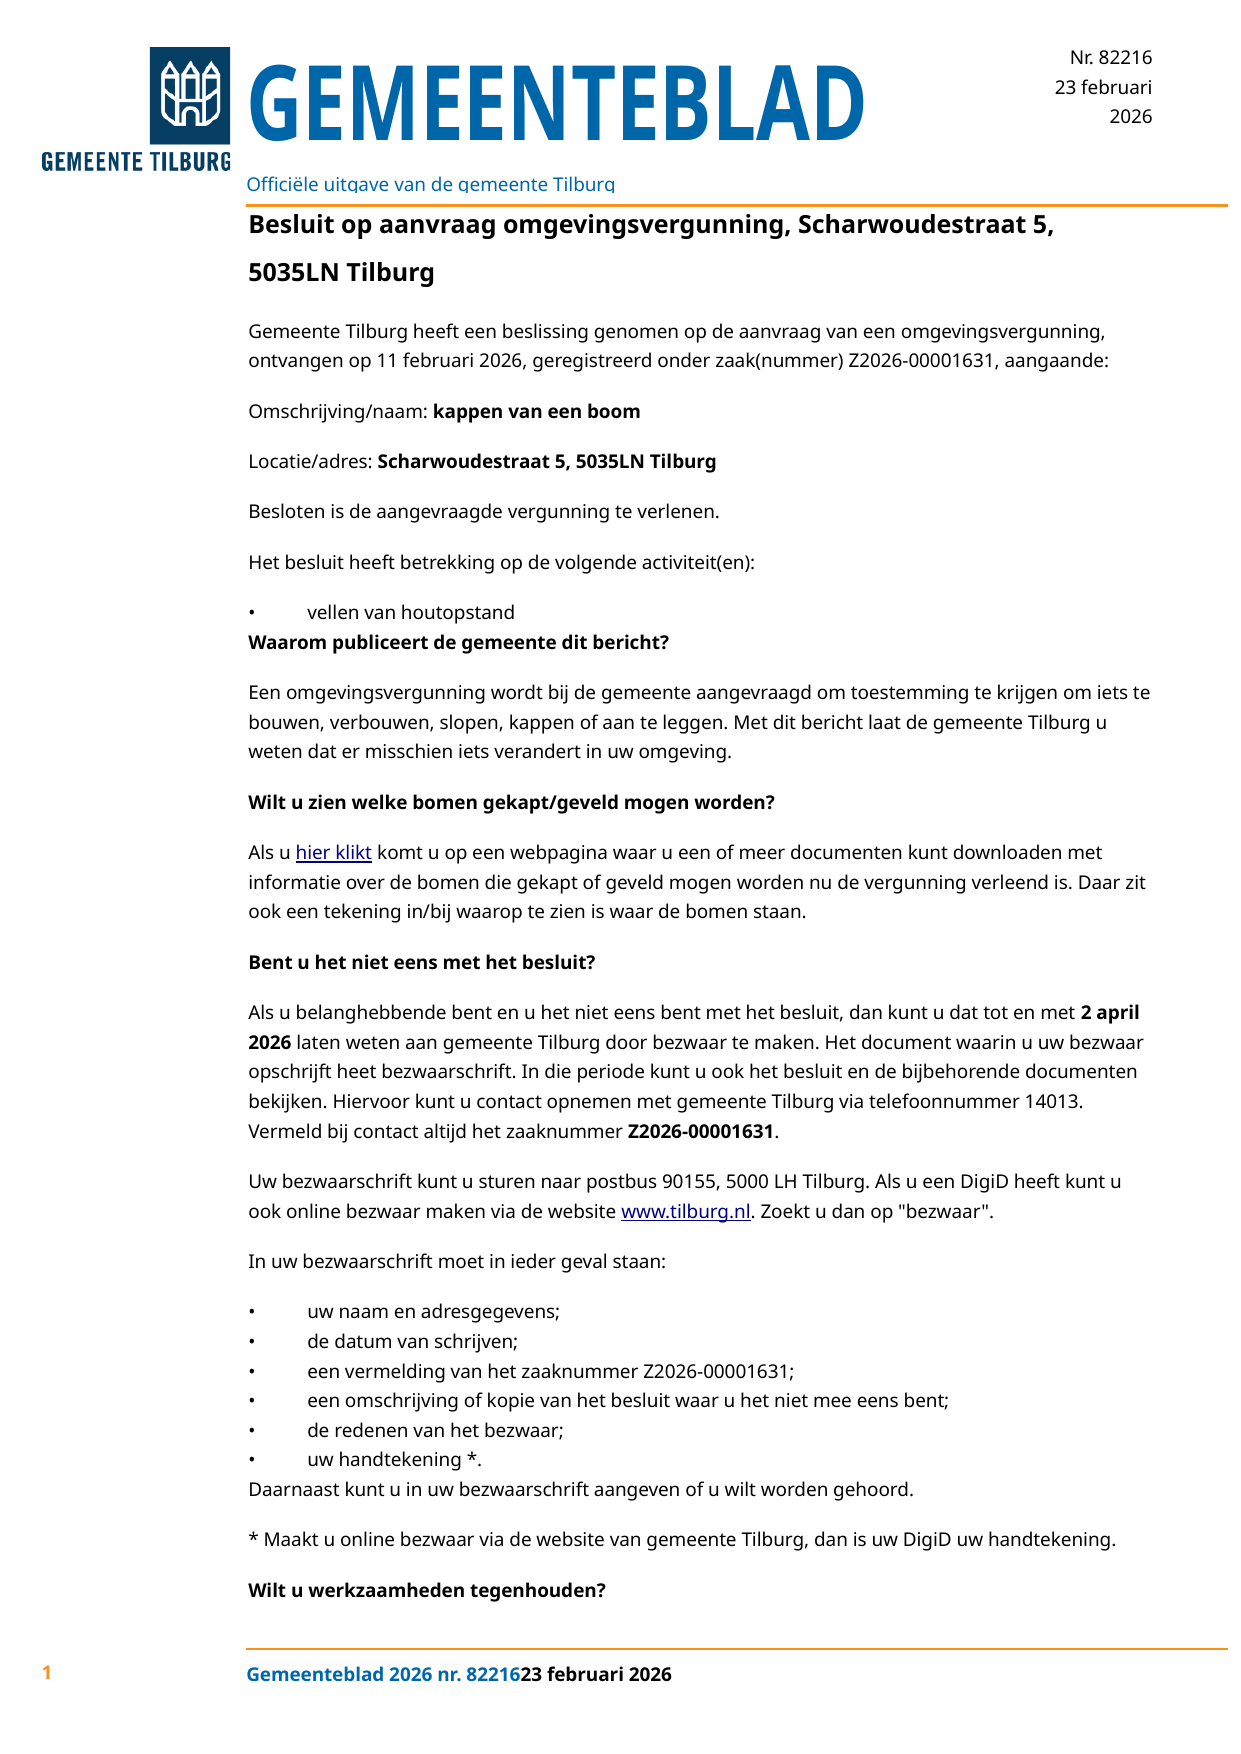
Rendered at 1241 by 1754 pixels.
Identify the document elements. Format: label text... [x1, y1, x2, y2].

text Daarnaast kunt u in uw bezwaarschrift aangeven of u wilt worden gehoord. [248, 1476, 1152, 1502]
text Wilt u werkzaamheden tegenhouden? [248, 1577, 1152, 1603]
text Als u hier klikt komt u op een webpagina waar u een of meer documenten kunt downloaden met informatie over de bomen die gekapt of geveld mogen worden nu de vergunning verleend is. Daar zit ook een tekening in/bij waarop te zien is waar de bomen staan. [248, 839, 1152, 924]
text Omschrijving/naam: kappen van een boom [248, 398, 1152, 424]
text Waarom publiceert de gemeente dit bericht? [248, 629, 1152, 655]
text Bent u het niet eens met het besluit? [248, 949, 1152, 975]
text Een omgevingsvergunning wordt bij de gemeente aangevraagd om toestemming te krijgen om iets te bouwen, verbouwen, slopen, kappen of aan te leggen. Met dit bericht laat de gemeente Tilburg u weten dat er misschien iets verandert in uw omgeving. [248, 679, 1152, 764]
text Als u belanghebbende bent en u het niet eens bent met het besluit, dan kunt u dat tot en met 2 april 2026 laten weten aan gemeente Tilburg door bezwaar te maken. Het document waarin u uw bezwaar opschrijft heet bezwaarschrift. In die periode kunt u ook het besluit en de bijbehorende documenten bekijken. Hiervoor kunt u contact opnemen met gemeente Tilburg via telefoonnummer 14013. Vermeld bij contact altijd het zaaknummer Z2026-00001631. [248, 999, 1152, 1144]
list vellen van houtopstand [248, 599, 1152, 625]
list uw naam en adresgegevens; [248, 1299, 1152, 1324]
text * Maakt u online bezwaar via de website van gemeente Tilburg, dan is uw DigiD uw handtekening. [248, 1527, 1152, 1552]
text Uw bezwaarschrift kunt u sturen naar postbus 90155, 5000 LH Tilburg. Als u een DigiD heeft kunt u ook online bezwaar maken via de website www.tilburg.nl. Zoekt u dan op "bezwaar". [248, 1168, 1152, 1224]
list de redenen van het bezwaar; [248, 1417, 1152, 1443]
list de datum van schrijven; [248, 1328, 1152, 1354]
list uw handtekening *. [248, 1447, 1152, 1472]
list een omschrijving of kopie van het besluit waar u het niet mee eens bent; [248, 1387, 1152, 1413]
text Gemeente Tilburg heeft een beslissing genomen op de aanvraag van een omgevingsvergunning, ontvangen op 11 februari 2026, geregistreerd onder zaak(nummer) Z2026-00001631, aangaande: [248, 318, 1152, 373]
text Het besluit heeft betrekking op de volgende activiteit(en): [248, 549, 1152, 575]
text Locatie/adres: Scharwoudestraat 5, 5035LN Tilburg [248, 448, 1152, 474]
list een vermelding van het zaaknummer Z2026-00001631; [248, 1358, 1152, 1384]
text Wilt u zien welke bomen gekapt/geveld mogen worden? [248, 789, 1152, 815]
text Besluit op aanvraag omgevingsvergunning, Scharwoudestraat 5, 5035LN Tilburg [248, 207, 1152, 288]
text In uw bezwaarschrift moet in ieder geval staan: [248, 1248, 1152, 1274]
text Besloten is de aangevraagde vergunning te verlenen. [248, 499, 1152, 524]
picture [41, 47, 231, 172]
